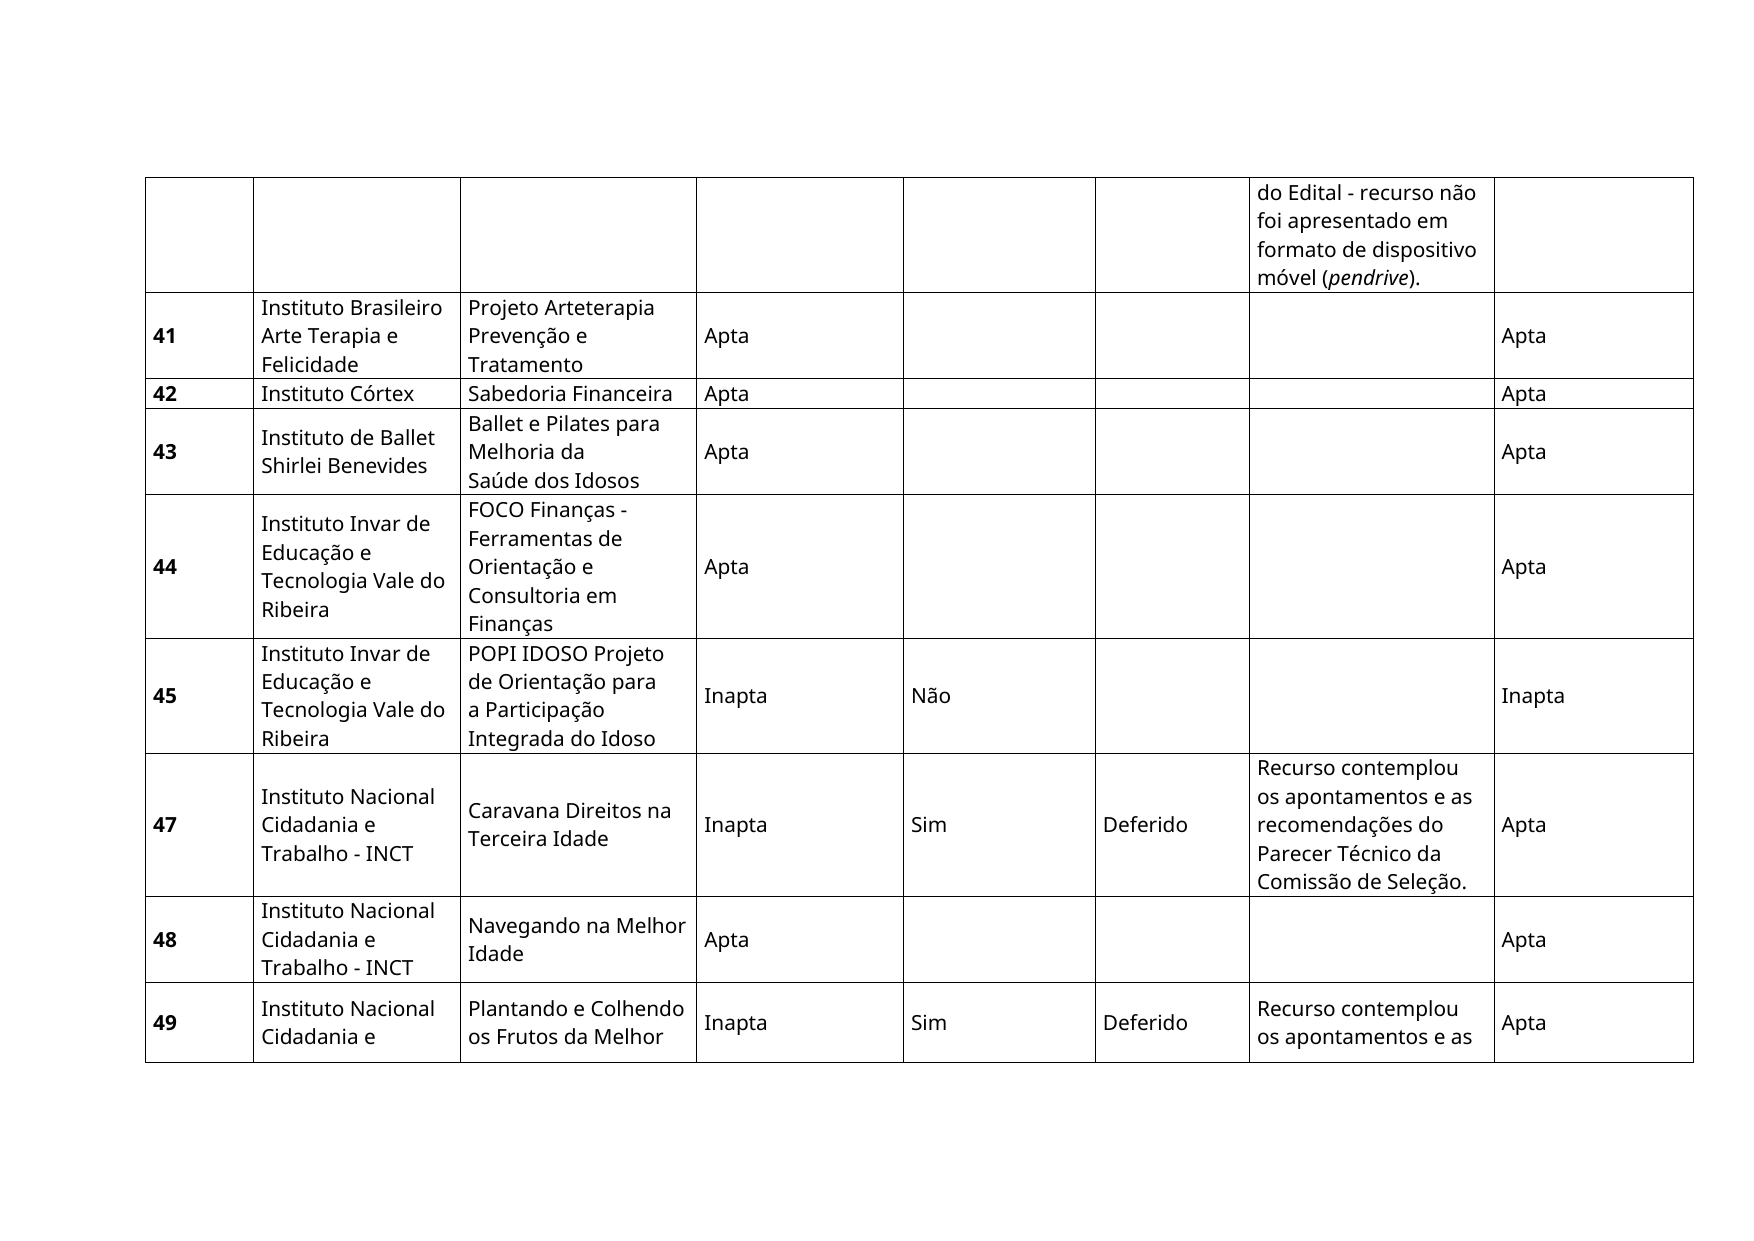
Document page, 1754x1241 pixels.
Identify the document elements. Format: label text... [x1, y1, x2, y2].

table_cell [1250, 897, 1494, 982]
table_cell [1096, 639, 1249, 752]
table_cell Deferido [1096, 754, 1249, 896]
table_cell POPI IDOSO Projeto de Orientação para a Participação Integrada do Idoso [461, 639, 696, 752]
table_cell Plantando e Colhendo os Frutos da Melhor [461, 983, 696, 1062]
table_cell [1250, 409, 1494, 494]
table_cell Projeto Arteterapia Prevenção e Tratamento [461, 293, 696, 378]
table_cell Apta [1495, 495, 1693, 638]
table_cell [1495, 178, 1693, 292]
table_cell [904, 178, 1095, 292]
table_cell Apta [1495, 983, 1693, 1062]
table_cell 42 [146, 379, 253, 408]
table_cell Inapta [697, 754, 903, 896]
table_cell Instituto Nacional Cidadania e Trabalho - INCT [254, 754, 460, 896]
table_cell [904, 897, 1095, 982]
table_cell [254, 178, 460, 292]
table_cell Navegando na Melhor Idade [461, 897, 696, 982]
table_cell Inapta [1495, 639, 1693, 752]
table_cell 43 [146, 409, 253, 494]
table_cell Apta [697, 409, 903, 494]
table_cell [461, 178, 696, 292]
table_cell [1096, 293, 1249, 378]
table_cell 49 [146, 983, 253, 1062]
table_cell Inapta [697, 983, 903, 1062]
table_cell Instituto de Ballet Shirlei Benevides [254, 409, 460, 494]
table_cell [697, 178, 903, 292]
table_cell [146, 178, 253, 292]
table_cell 45 [146, 639, 253, 752]
table_cell Caravana Direitos na Terceira Idade [461, 754, 696, 896]
table_cell [1096, 178, 1249, 292]
table_cell Instituto Invar de Educação e Tecnologia Vale do Ribeira [254, 639, 460, 752]
table_cell [1096, 379, 1249, 408]
table_cell Apta [1495, 897, 1693, 982]
table_cell [904, 409, 1095, 494]
table_cell Apta [697, 495, 903, 638]
table_cell Instituto Córtex [254, 379, 460, 408]
table_cell 41 [146, 293, 253, 378]
table_cell [1250, 495, 1494, 638]
table_cell Apta [697, 293, 903, 378]
table_cell Sabedoria Financeira [461, 379, 696, 408]
table_cell [1250, 293, 1494, 378]
table_cell Apta [697, 379, 903, 408]
table_cell Ballet e Pilates para Melhoria da Saúde dos Idosos [461, 409, 696, 494]
table_cell Sim [904, 754, 1095, 896]
table_cell Instituto Nacional Cidadania e [254, 983, 460, 1062]
table_cell Apta [1495, 293, 1693, 378]
table_cell Instituto Brasileiro Arte Terapia e Felicidade [254, 293, 460, 378]
table_cell Recurso contemplou os apontamentos e as recomendações do Parecer Técnico da Comissão de Seleção. [1250, 754, 1494, 896]
table_cell Deferido [1096, 983, 1249, 1062]
table_cell do Edital - recurso não foi apresentado em formato de dispositivo móvel (pendrive). [1250, 178, 1494, 292]
table_cell Instituto Nacional Cidadania e Trabalho - INCT [254, 897, 460, 982]
table_cell 48 [146, 897, 253, 982]
table_cell Instituto Invar de Educação e Tecnologia Vale do Ribeira [254, 495, 460, 638]
table_cell [904, 379, 1095, 408]
table_cell [904, 293, 1095, 378]
table_cell [1250, 379, 1494, 408]
table_cell [1096, 897, 1249, 982]
table_cell Recurso contemplou os apontamentos e as [1250, 983, 1494, 1062]
table_cell [1250, 639, 1494, 752]
table_cell Apta [697, 897, 903, 982]
table_cell Inapta [697, 639, 903, 752]
table_cell Sim [904, 983, 1095, 1062]
table_cell [1096, 409, 1249, 494]
table_cell [1096, 495, 1249, 638]
table_cell Apta [1495, 409, 1693, 494]
table_cell 47 [146, 754, 253, 896]
table_cell Não [904, 639, 1095, 752]
table_cell Apta [1495, 379, 1693, 408]
table_cell Apta [1495, 754, 1693, 896]
table_cell 44 [146, 495, 253, 638]
table_cell FOCO Finanças - Ferramentas de Orientação e Consultoria em Finanças [461, 495, 696, 638]
table_cell [904, 495, 1095, 638]
